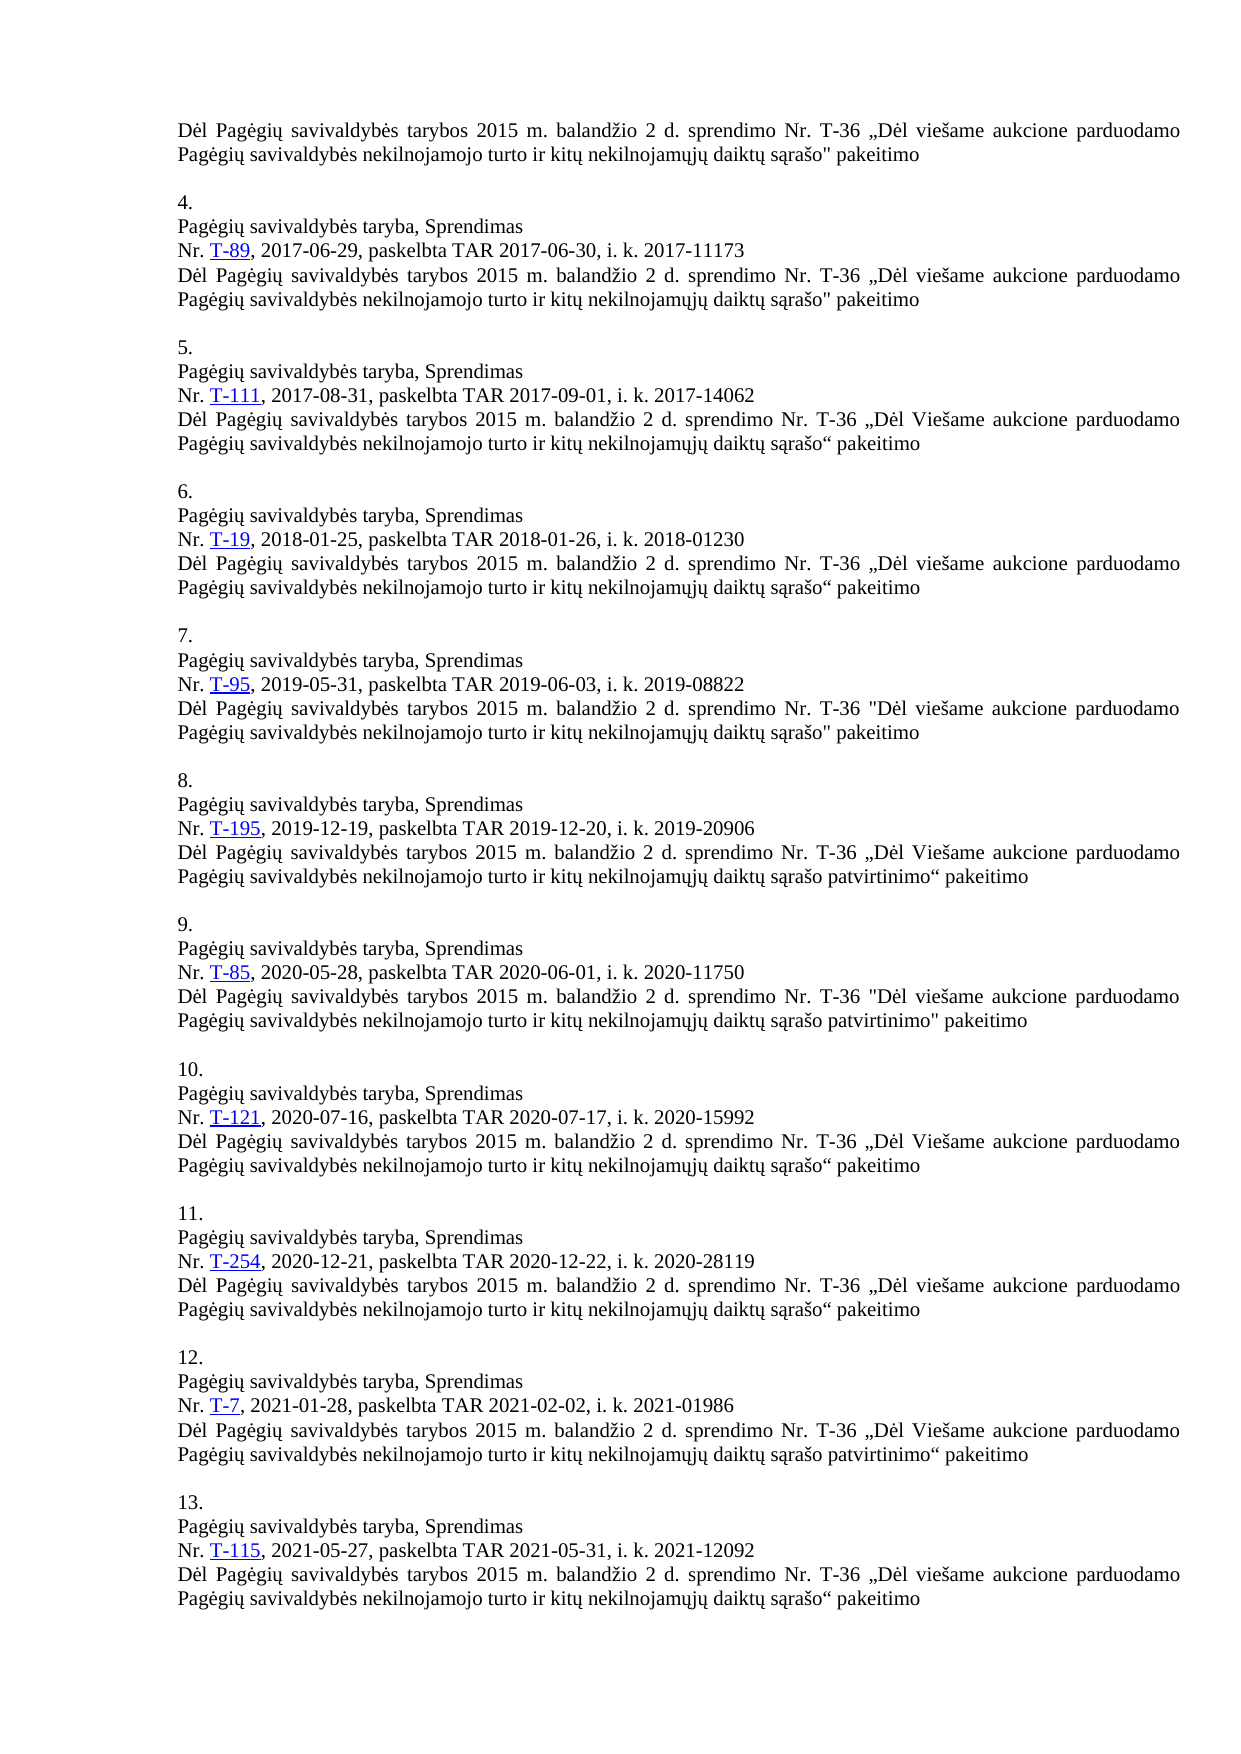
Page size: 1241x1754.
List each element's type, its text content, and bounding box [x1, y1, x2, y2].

text 10. [177, 1057, 1181, 1081]
text 9. [177, 912, 1181, 936]
text Pagėgių savivaldybės taryba, Sprendimas [177, 792, 1181, 816]
text Dėl Pagėgių savivaldybės tarybos 2015 m. balandžio 2 d. sprendimo Nr. T-36 „Dėl viešame aukcione parduodamo Pagėgių savivaldybės nekilnojamojo turto ir kitų nekilnojamųjų daiktų sąrašo" pakeitimo [177, 118, 1181, 166]
text 13. [177, 1490, 1181, 1514]
text Pagėgių savivaldybės taryba, Sprendimas [177, 1081, 1181, 1105]
text Pagėgių savivaldybės taryba, Sprendimas [177, 936, 1181, 960]
text Nr. T-195, 2019-12-19, paskelbta TAR 2019-12-20, i. k. 2019-20906 [177, 816, 1181, 840]
text 11. [177, 1201, 1181, 1225]
text Nr. T-115, 2021-05-27, paskelbta TAR 2021-05-31, i. k. 2021-12092 [177, 1538, 1181, 1562]
text Pagėgių savivaldybės taryba, Sprendimas [177, 1369, 1181, 1393]
text Nr. T-7, 2021-01-28, paskelbta TAR 2021-02-02, i. k. 2021-01986 [177, 1393, 1181, 1417]
text 12. [177, 1345, 1181, 1369]
text Dėl Pagėgių savivaldybės tarybos 2015 m. balandžio 2 d. sprendimo Nr. T-36 "Dėl viešame aukcione parduodamo Pagėgių savivaldybės nekilnojamojo turto ir kitų nekilnojamųjų daiktų sąrašo" pakeitimo [177, 696, 1181, 744]
text Nr. T-95, 2019-05-31, paskelbta TAR 2019-06-03, i. k. 2019-08822 [177, 672, 1181, 696]
text Nr. T-19, 2018-01-25, paskelbta TAR 2018-01-26, i. k. 2018-01230 [177, 527, 1181, 551]
text Nr. T-85, 2020-05-28, paskelbta TAR 2020-06-01, i. k. 2020-11750 [177, 960, 1181, 984]
text Nr. T-111, 2017-08-31, paskelbta TAR 2017-09-01, i. k. 2017-14062 [177, 383, 1181, 407]
text 6. [177, 479, 1181, 503]
text Pagėgių savivaldybės taryba, Sprendimas [177, 1225, 1181, 1249]
text Dėl Pagėgių savivaldybės tarybos 2015 m. balandžio 2 d. sprendimo Nr. T-36 „Dėl Viešame aukcione parduodamo Pagėgių savivaldybės nekilnojamojo turto ir kitų nekilnojamųjų daiktų sąrašo patvirtinimo“ pakeitimo [177, 1417, 1181, 1466]
text Dėl Pagėgių savivaldybės tarybos 2015 m. balandžio 2 d. sprendimo Nr. T-36 „Dėl viešame aukcione parduodamo Pagėgių savivaldybės nekilnojamojo turto ir kitų nekilnojamųjų daiktų sąrašo" pakeitimo [177, 262, 1181, 311]
text 7. [177, 623, 1181, 647]
text Dėl Pagėgių savivaldybės tarybos 2015 m. balandžio 2 d. sprendimo Nr. T-36 „Dėl Viešame aukcione parduodamo Pagėgių savivaldybės nekilnojamojo turto ir kitų nekilnojamųjų daiktų sąrašo“ pakeitimo [177, 407, 1181, 455]
text Dėl Pagėgių savivaldybės tarybos 2015 m. balandžio 2 d. sprendimo Nr. T-36 „Dėl viešame aukcione parduodamo Pagėgių savivaldybės nekilnojamojo turto ir kitų nekilnojamųjų daiktų sąrašo“ pakeitimo [177, 1562, 1181, 1610]
text Dėl Pagėgių savivaldybės tarybos 2015 m. balandžio 2 d. sprendimo Nr. T-36 „Dėl Viešame aukcione parduodamo Pagėgių savivaldybės nekilnojamojo turto ir kitų nekilnojamųjų daiktų sąrašo“ pakeitimo [177, 1129, 1181, 1177]
text Nr. T-254, 2020-12-21, paskelbta TAR 2020-12-22, i. k. 2020-28119 [177, 1249, 1181, 1273]
text Dėl Pagėgių savivaldybės tarybos 2015 m. balandžio 2 d. sprendimo Nr. T-36 "Dėl viešame aukcione parduodamo Pagėgių savivaldybės nekilnojamojo turto ir kitų nekilnojamųjų daiktų sąrašo patvirtinimo" pakeitimo [177, 984, 1181, 1032]
text Dėl Pagėgių savivaldybės tarybos 2015 m. balandžio 2 d. sprendimo Nr. T-36 „Dėl viešame aukcione parduodamo Pagėgių savivaldybės nekilnojamojo turto ir kitų nekilnojamųjų daiktų sąrašo“ pakeitimo [177, 1273, 1181, 1321]
text 5. [177, 335, 1181, 359]
text Nr. T-89, 2017-06-29, paskelbta TAR 2017-06-30, i. k. 2017-11173 [177, 238, 1181, 262]
text Pagėgių savivaldybės taryba, Sprendimas [177, 214, 1181, 238]
text Dėl Pagėgių savivaldybės tarybos 2015 m. balandžio 2 d. sprendimo Nr. T-36 „Dėl Viešame aukcione parduodamo Pagėgių savivaldybės nekilnojamojo turto ir kitų nekilnojamųjų daiktų sąrašo patvirtinimo“ pakeitimo [177, 840, 1181, 888]
text Pagėgių savivaldybės taryba, Sprendimas [177, 503, 1181, 527]
text Dėl Pagėgių savivaldybės tarybos 2015 m. balandžio 2 d. sprendimo Nr. T-36 „Dėl viešame aukcione parduodamo Pagėgių savivaldybės nekilnojamojo turto ir kitų nekilnojamųjų daiktų sąrašo“ pakeitimo [177, 551, 1181, 599]
text 4. [177, 190, 1181, 214]
text Nr. T-121, 2020-07-16, paskelbta TAR 2020-07-17, i. k. 2020-15992 [177, 1105, 1181, 1129]
text Pagėgių savivaldybės taryba, Sprendimas [177, 359, 1181, 383]
text 8. [177, 768, 1181, 792]
text Pagėgių savivaldybės taryba, Sprendimas [177, 1514, 1181, 1538]
text Pagėgių savivaldybės taryba, Sprendimas [177, 647, 1181, 672]
